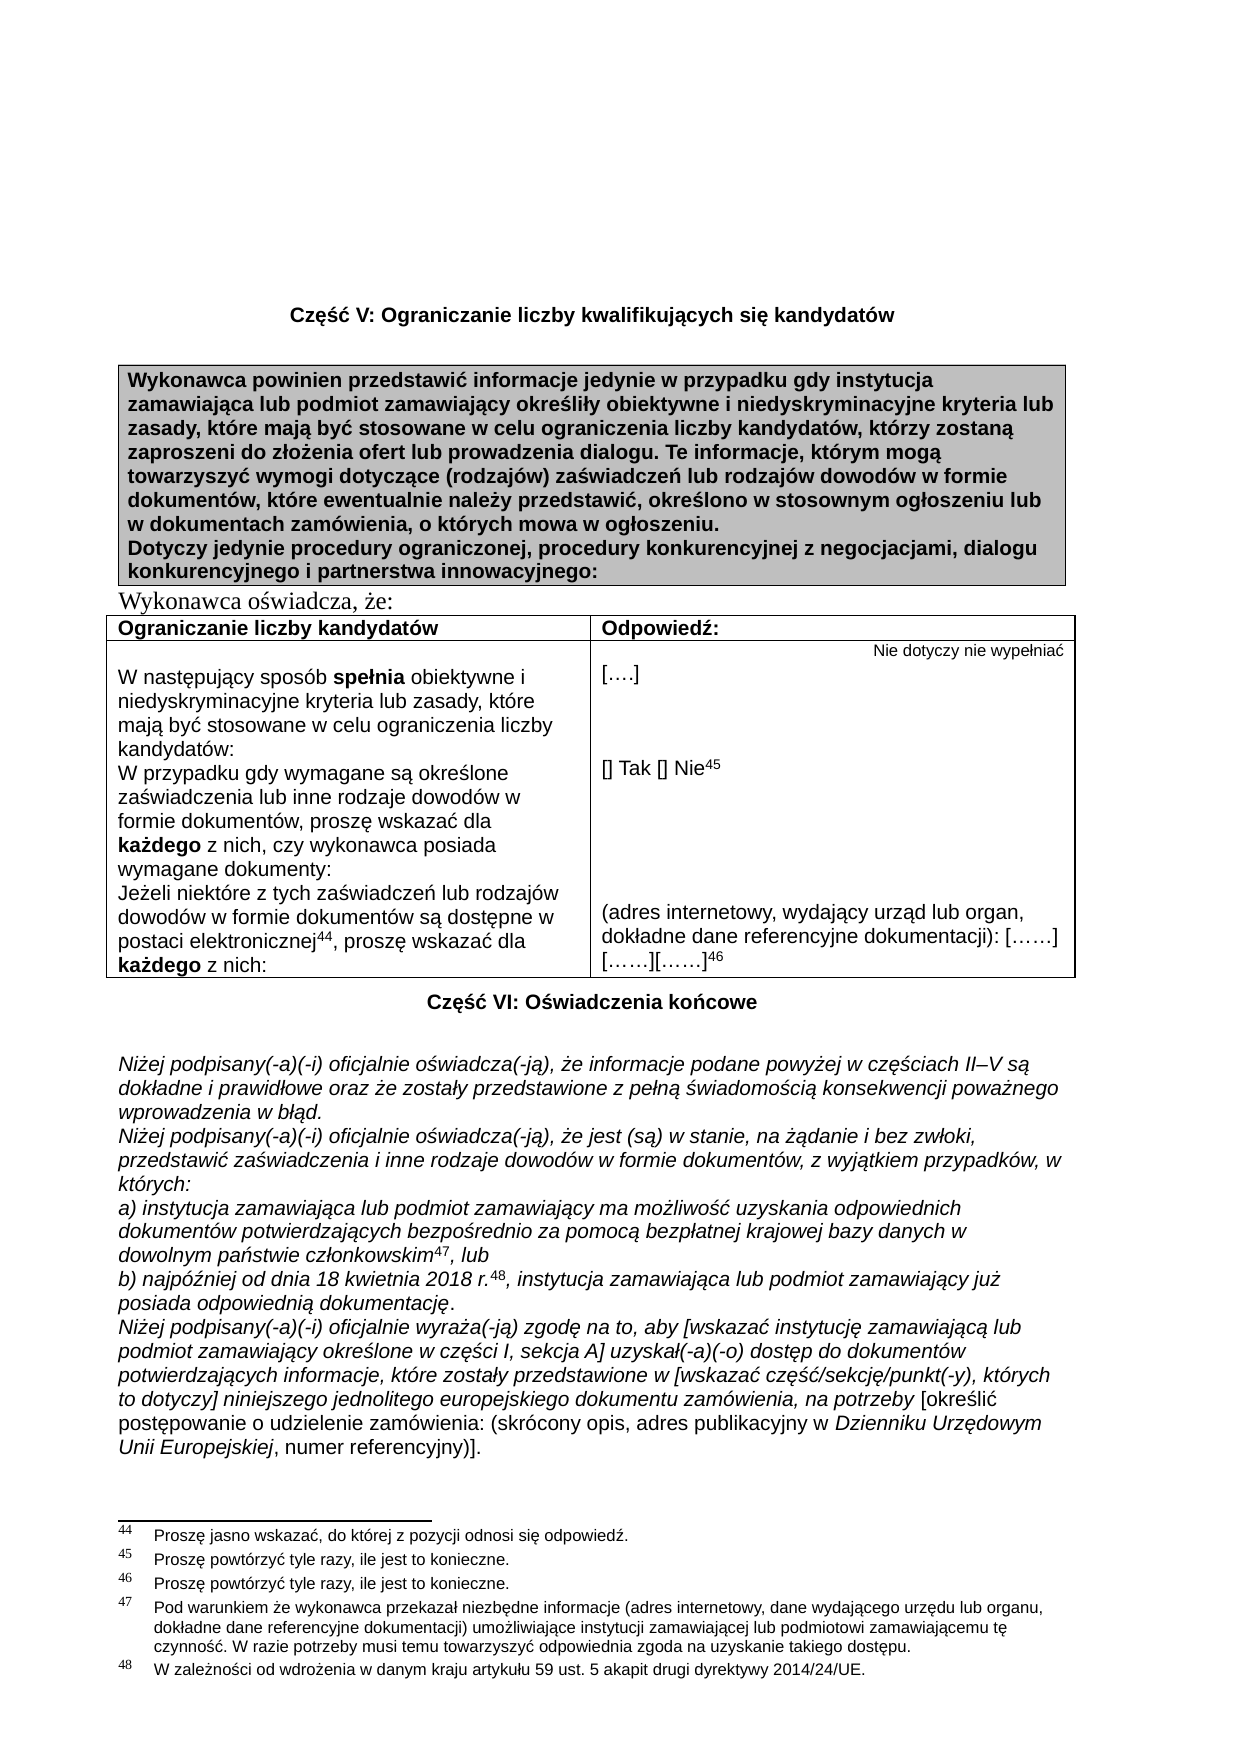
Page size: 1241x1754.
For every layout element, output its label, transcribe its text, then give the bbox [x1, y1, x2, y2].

table_cell W następujący sposób spełnia obiektywne i niedyskryminacyjne kryteria lub zasady, które mają być stosowane w celu ograniczenia liczby kandydatów: W przypadku gdy wymagane są określone zaświadczenia lub inne rodzaje dowodów w formie dokumentów, proszę wskazać dla każdego z nich, czy wykonawca posiada wymagane dokumenty: Jeżeli niektóre z tych zaświadczeń lub rodzajów dowodów w formie dokumentów są dostępne w postaci elektronicznej, proszę wskazać dla każdego z nich: [107, 641, 590, 977]
text Wykonawca powinien przedstawić informacje jedynie w przypadku gdy instytucja zamawiająca lub podmiot zamawiający określiły obiektywne i niedyskryminacyjne kryteria lub zasady, które mają być stosowane w celu ograniczenia liczby kandydatów, którzy zostaną zaproszeni do złożenia ofert lub prowadzenia dialogu. Te informacje, którym mogą towarzyszyć wymogi dotyczące (rodzajów) zaświadczeń lub rodzajów dowodów w formie dokumentów, które ewentualnie należy przedstawić, określono w stosownym ogłoszeniu lub w dokumentach zamówienia, o których mowa w ogłoszeniu. Dotyczy jedynie procedury ograniczonej, procedury konkurencyjnej z negocjacjami, dialogu konkurencyjnego i partnerstwa innowacyjnego: [119, 366, 1065, 585]
text b) najpóźniej od dnia 18 kwietnia 2018 r., instytucja zamawiająca lub podmiot zamawiający już posiada odpowiednią dokumentację. [118, 1267, 1066, 1315]
text Niżej podpisany(-a)(-i) oficjalnie wyraża(-ją) zgodę na to, aby [wskazać instytucję zamawiającą lub podmiot zamawiający określone w części I, sekcja A] uzyskał(-a)(-o) dostęp do dokumentów potwierdzających informacje, które zostały przedstawione w [wskazać część/sekcję/punkt(-y), których to dotyczy] niniejszego jednolitego europejskiego dokumentu zamówienia, na potrzeby [określić postępowanie o udzielenie zamówienia: (skrócony opis, adres publikacyjny w Dzienniku Urzędowym Unii Europejskiej, numer referencyjny)]. [118, 1315, 1066, 1459]
text Niżej podpisany(-a)(-i) oficjalnie oświadcza(-ją), że informacje podane powyżej w częściach II–V są dokładne i prawidłowe oraz że zostały przedstawione z pełną świadomością konsekwencji poważnego wprowadzenia w błąd. [118, 1052, 1066, 1123]
text W zależności od wdrożenia w danym kraju artykułu 59 ust. 5 akapit drugi dyrektywy 2014/24/UE. [118, 1656, 1066, 1680]
text Wykonawca oświadcza, że: [118, 586, 1066, 615]
table_header Odpowiedź: [591, 616, 1074, 640]
text a) instytucja zamawiająca lub podmiot zamawiający ma możliwość uzyskania odpowiednich dokumentów potwierdzających bezpośrednio za pomocą bezpłatnej krajowej bazy danych w dowolnym państwie członkowskim, lub [118, 1195, 1066, 1267]
text Niżej podpisany(-a)(-i) oficjalnie oświadcza(-ją), że jest (są) w stanie, na żądanie i bez zwłoki, przedstawić zaświadczenia i inne rodzaje dowodów w formie dokumentów, z wyjątkiem przypadków, w których: [118, 1123, 1066, 1195]
title Część VI: Oświadczenia końcowe [118, 990, 1066, 1014]
table_header Ograniczanie liczby kandydatów [107, 616, 590, 640]
table_cell Nie dotyczy nie wypełniać [….] [] Tak [] Nie (adres internetowy, wydający urząd lub organ, dokładne dane referencyjne dokumentacji): [……][……][……] [591, 641, 1074, 977]
text Pod warunkiem że wykonawca przekazał niezbędne informacje (adres internetowy, dane wydającego urzędu lub organu, dokładne dane referencyjne dokumentacji) umożliwiające instytucji zamawiającej lub podmiotowi zamawiającemu tę czynność. W razie potrzeby musi temu towarzyszyć odpowiednia zgoda na uzyskanie takiego dostępu. [118, 1594, 1066, 1656]
title Część V: Ograniczanie liczby kwalifikujących się kandydatów [118, 303, 1066, 327]
